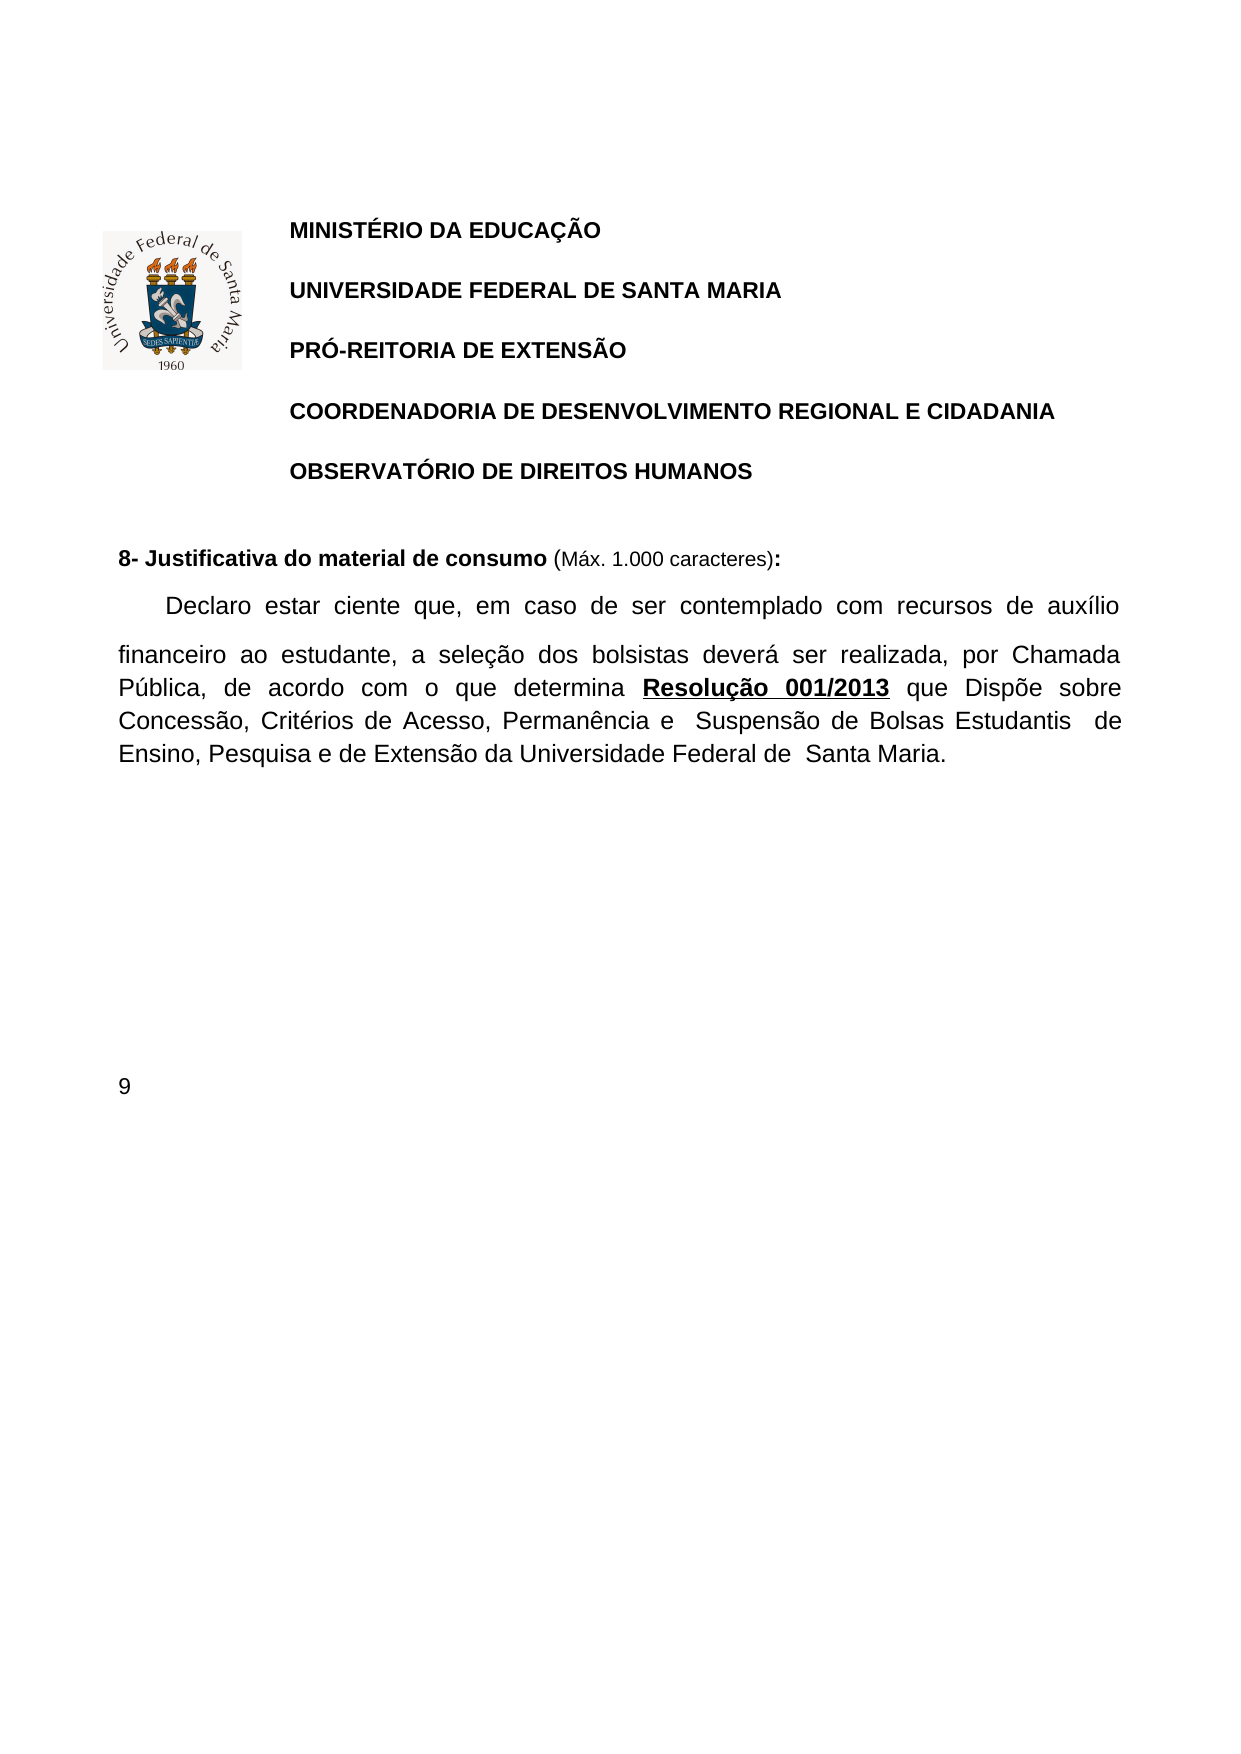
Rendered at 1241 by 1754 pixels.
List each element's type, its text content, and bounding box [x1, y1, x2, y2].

subtitle 8- Justificativa do material de consumo (Máx. 1.000 caracteres): [118, 545, 1122, 571]
picture [102, 231, 242, 370]
subtitle Declaro estar ciente que, em caso de ser contemplado com recursos de auxílio financeiro ao estudante, a seleção dos bolsistas deverá ser realizada, por Chamada Pública, de acordo com o que determina Resolução 001/2013 que Dispõe sobre Concessão, Critérios de Acesso, Permanência e Suspensão de Bolsas Estudantis de Ensino, Pesquisa e de Extensão da Universidade Federal de Santa Maria. [118, 591, 1122, 785]
